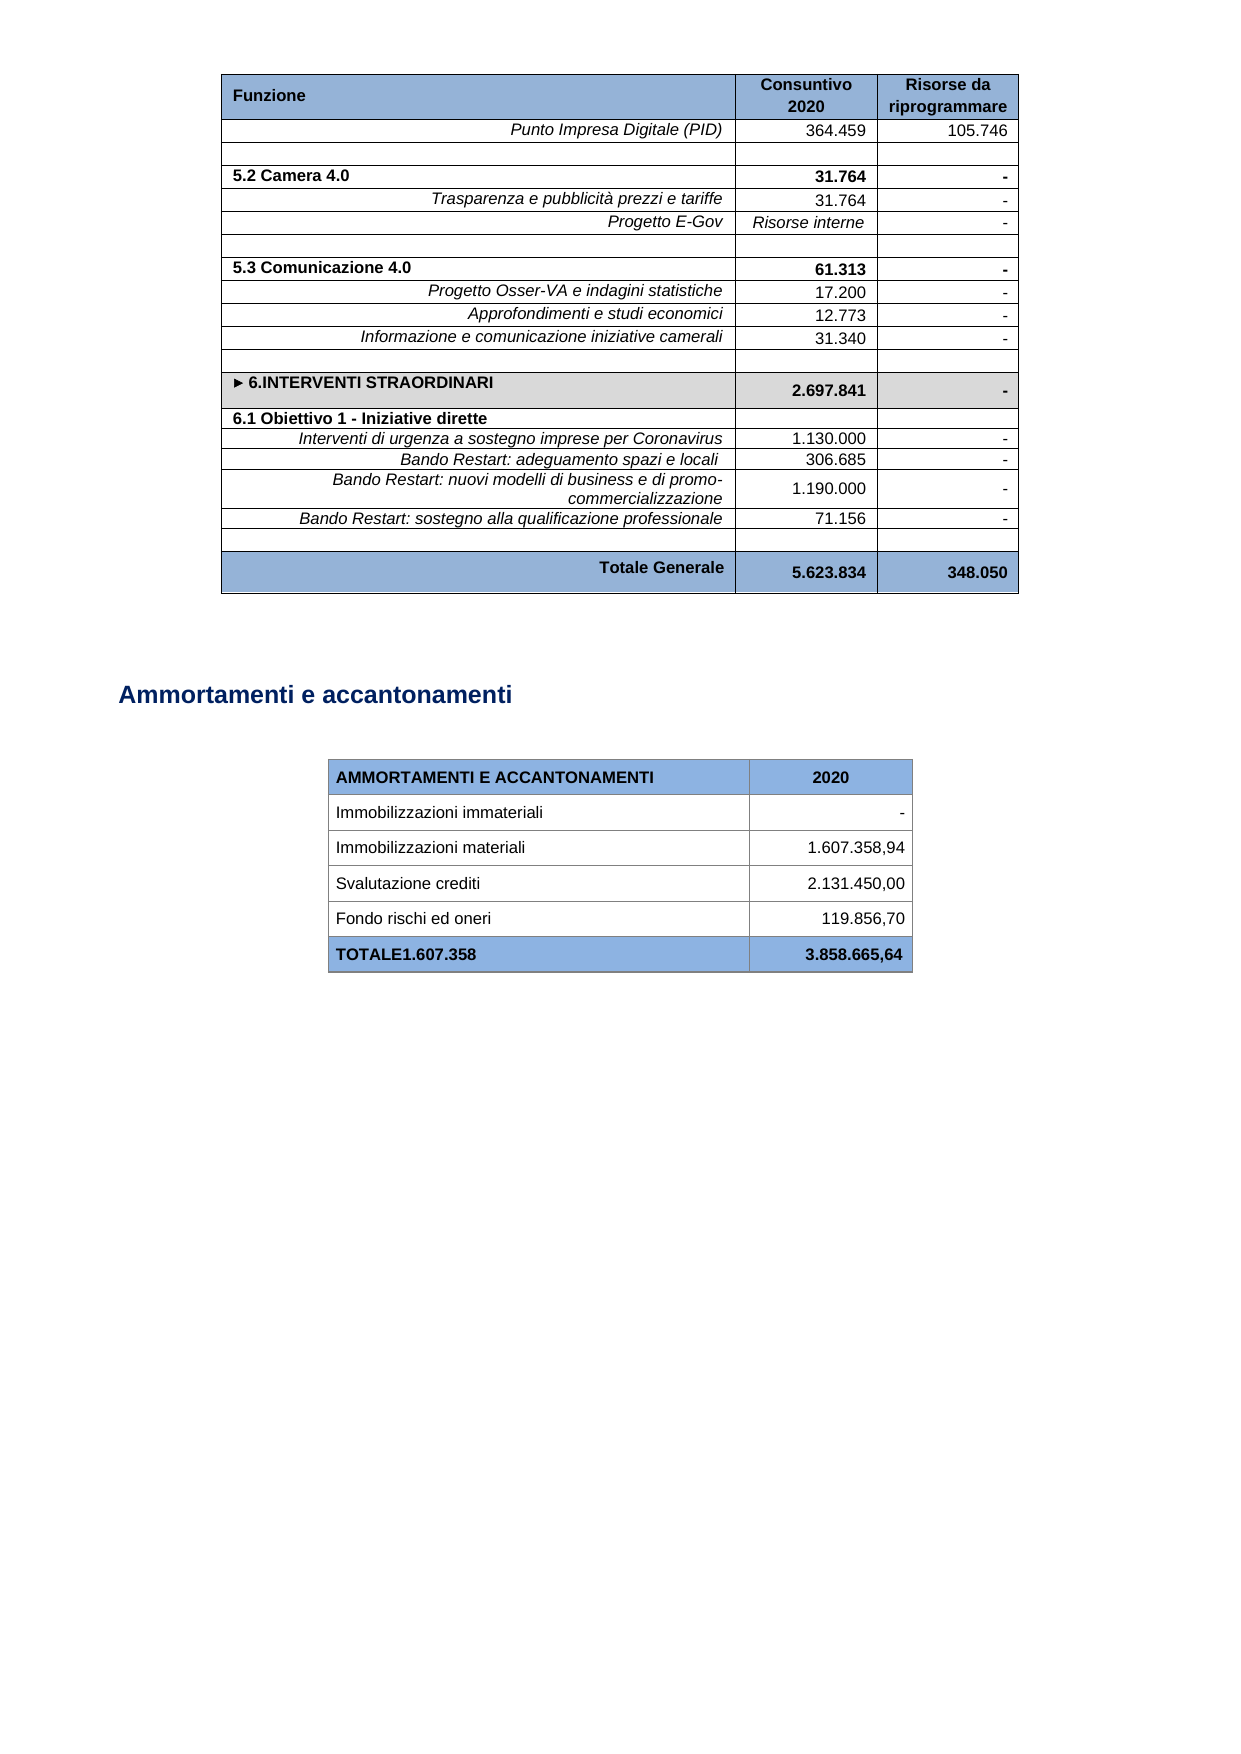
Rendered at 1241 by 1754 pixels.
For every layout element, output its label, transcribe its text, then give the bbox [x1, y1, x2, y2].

table_header Consuntivo 2020 [736, 75, 877, 119]
table_cell Risorse interne [736, 212, 877, 234]
table_cell  6.INTERVENTI STRAORDINARI [222, 373, 735, 408]
table_cell Fondo rischi ed oneri [329, 902, 749, 936]
table_cell Progetto E-Gov [222, 212, 735, 234]
table_cell 3.858.665,64 [750, 937, 912, 971]
table_cell 31.764 [736, 166, 877, 188]
table_cell 5.2 Camera 4.0 [222, 166, 735, 188]
table_cell 17.200 [736, 281, 877, 303]
table_cell - [878, 189, 1018, 211]
table_cell 12.773 [736, 304, 877, 326]
table_cell 71.156 [736, 509, 877, 528]
table_cell Bando Restart: adeguamento spazi e locali [222, 449, 735, 468]
table_cell 1.607.358,94 [750, 831, 912, 865]
table_cell 1.130.000 [736, 429, 877, 448]
table_cell [878, 143, 1018, 165]
table_cell [736, 143, 877, 165]
table_cell [736, 409, 877, 428]
table_cell - [878, 429, 1018, 448]
table_cell 1.190.000 [736, 470, 877, 508]
table_header 2020 [750, 760, 912, 794]
table_cell 5.3 Comunicazione 4.0 [222, 258, 735, 280]
table_cell 364.459 [736, 120, 877, 142]
table_cell Totale Generale [222, 552, 735, 592]
table_cell - [878, 281, 1018, 303]
table_cell Informazione e comunicazione iniziative camerali [222, 327, 735, 349]
table_cell Bando Restart: nuovi modelli di business e di promo-commercializzazione [222, 470, 735, 508]
table_cell Trasparenza e pubblicità prezzi e tariffe [222, 189, 735, 211]
table_cell - [878, 304, 1018, 326]
table_cell Progetto Osser-VA e indagini statistiche [222, 281, 735, 303]
table_cell 2.697.841 [736, 373, 877, 408]
table_cell 2.131.450,00 [750, 866, 912, 901]
table_header Risorse da riprogrammare [878, 75, 1018, 119]
table_cell [222, 143, 735, 165]
table_header AMMORTAMENTI E ACCANTONAMENTI [329, 760, 749, 794]
table_cell - [878, 470, 1018, 508]
table_cell 6.1 Obiettivo 1 - Iniziative dirette [222, 409, 735, 428]
table_cell - [878, 166, 1018, 188]
table_cell [878, 409, 1018, 428]
table_cell - [878, 258, 1018, 280]
table_cell - [878, 509, 1018, 528]
table_cell 5.623.834 [736, 552, 877, 592]
table_cell 31.340 [736, 327, 877, 349]
table_cell [878, 235, 1018, 257]
table_cell Approfondimenti e studi economici [222, 304, 735, 326]
table_cell Svalutazione crediti [329, 866, 749, 901]
table_cell [736, 235, 877, 257]
table_cell [222, 350, 735, 372]
table_cell - [878, 449, 1018, 468]
table_cell - [750, 795, 912, 830]
table_cell - [878, 327, 1018, 349]
table_cell [878, 350, 1018, 372]
table_cell Punto Impresa Digitale (PID) [222, 120, 735, 142]
table_cell [736, 350, 877, 372]
table_cell [878, 529, 1018, 551]
table_cell Immobilizzazioni materiali [329, 831, 749, 865]
table_cell 105.746 [878, 120, 1018, 142]
table_cell - [878, 212, 1018, 234]
table_cell [736, 529, 877, 551]
table_cell Bando Restart: sostegno alla qualificazione professionale [222, 509, 735, 528]
table_cell - [878, 373, 1018, 408]
table_cell TOTALE1.607.358 [329, 937, 749, 971]
text Ammortamenti e accantonamenti [118, 680, 1122, 708]
table_cell [222, 529, 735, 551]
table_cell Interventi di urgenza a sostegno imprese per Coronavirus [222, 429, 735, 448]
table_cell 306.685 [736, 449, 877, 468]
table_cell 119.856,70 [750, 902, 912, 936]
table_cell [222, 235, 735, 257]
table_cell 61.313 [736, 258, 877, 280]
table_cell 348.050 [878, 552, 1018, 592]
table_cell Immobilizzazioni immateriali [329, 795, 749, 830]
table_header Funzione [222, 75, 735, 119]
table_cell 31.764 [736, 189, 877, 211]
